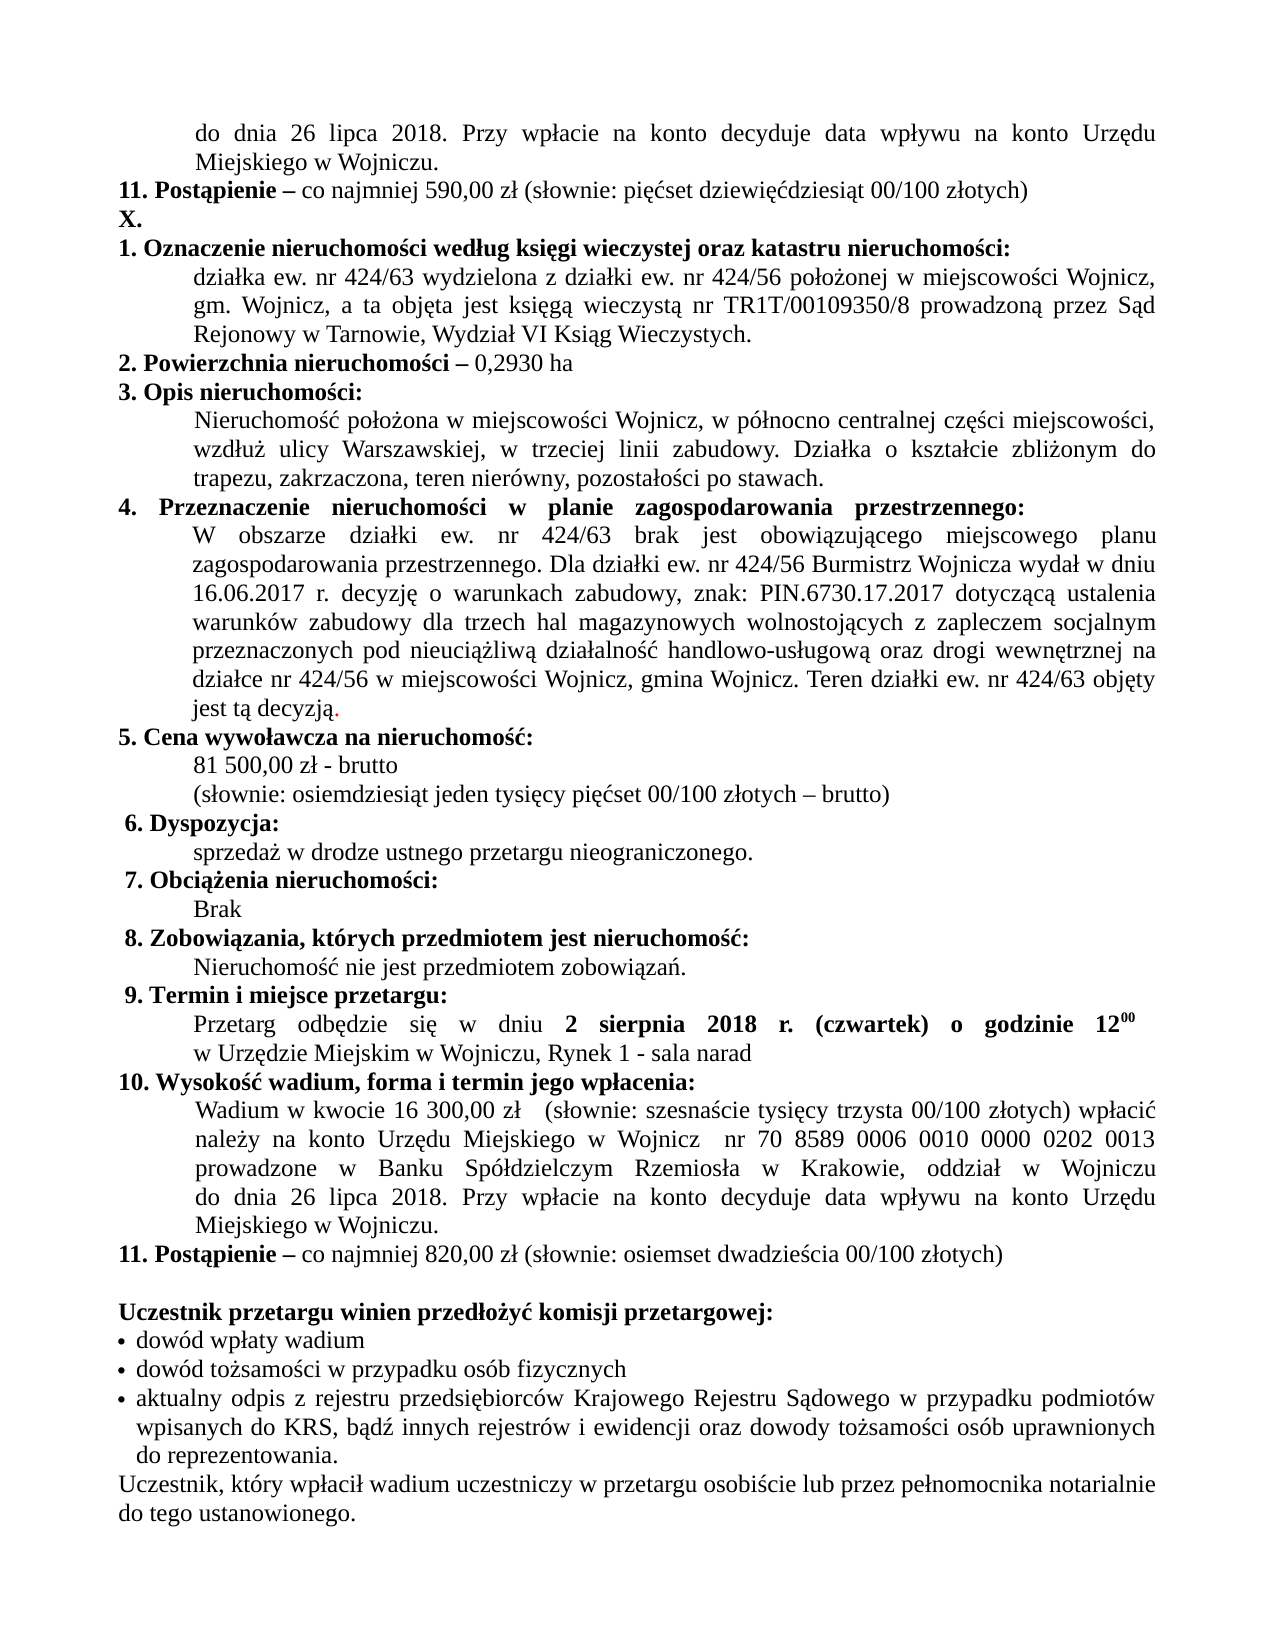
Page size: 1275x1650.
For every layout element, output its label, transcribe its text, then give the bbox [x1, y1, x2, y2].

text Brak [118, 894, 1157, 923]
text Wadium w kwocie 16 300,00 zł (słownie: szesnaście tysięcy trzysta 00/100 złotych) wpłacić należy na konto Urzędu Miejskiego w Wojnicz nr 70 8589 0006 0010 0000 0202 0013 prowadzone w Banku Spółdzielczym Rzemiosła w Krakowie, oddział w Wojniczu do dnia 26 lipca 2018. Przy wpłacie na konto decyduje data wpływu na konto Urzędu Miejskiego w Wojniczu. [195, 1096, 1157, 1239]
text 81 500,00 zł - brutto [118, 751, 1157, 779]
text 2. Powierzchnia nieruchomości – 0,2930 ha [118, 348, 1157, 377]
list dowód tożsamości w przypadku osób fizycznych [118, 1354, 1157, 1383]
text Uczestnik, który wpłacił wadium uczestniczy w przetargu osobiście lub przez pełnomocnika notarialnie do tego ustanowionego. [118, 1469, 1157, 1527]
text Nieruchomość położona w miejscowości Wojnicz, w północno centralnej części miejscowości, wzdłuż ulicy Warszawskiej, w trzeciej linii zabudowy. Działka o kształcie zbliżonym do trapezu, zakrzaczona, teren nierówny, pozostałości po stawach. [118, 406, 1157, 492]
text Przetarg odbędzie się w dniu 2 sierpnia 2018 r. (czwartek) o godzinie 1200 w Urzędzie Miejskim w Wojniczu, Rynek 1 - sala narad [118, 1009, 1157, 1067]
list dowód wpłaty wadium [118, 1326, 1157, 1354]
text 11. Postąpienie – co najmniej 590,00 zł (słownie: pięćset dziewięćdziesiąt 00/100 złotych) [118, 176, 1157, 204]
text działka ew. nr 424/63 wydzielona z działki ew. nr 424/56 położonej w miejscowości Wojnicz, gm. Wojnicz, a ta objęta jest księgą wieczystą nr TR1T/00109350/8 prowadzoną przez Sąd Rejonowy w Tarnowie, Wydział VI Ksiąg Wieczystych. [193, 262, 1157, 348]
text 5. Cena wywoławcza na nieruchomość: [118, 722, 1157, 751]
text 4. Przeznaczenie nieruchomości w planie zagospodarowania przestrzennego: W obszarze działki ew. nr 424/63 brak jest obowiązującego miejscowego planu zagospodarowania przestrzennego. Dla działki ew. nr 424/56 Burmistrz Wojnicza wydał w dniu 16.06.2017 r. decyzję o warunkach zabudowy, znak: PIN.6730.17.2017 dotyczącą ustalenia warunków zabudowy dla trzech hal magazynowych wolnostojących z zapleczem socjalnym przeznaczonych pod nieuciążliwą działalność handlowo-usługową oraz drogi wewnętrznej na działce nr 424/56 w miejscowości Wojnicz, gmina Wojnicz. Teren działki ew. nr 424/63 objęty jest tą decyzją. [118, 492, 1157, 722]
text 1. Oznaczenie nieruchomości według księgi wieczystej oraz katastru nieruchomości: [118, 233, 1157, 262]
list aktualny odpis z rejestru przedsiębiorców Krajowego Rejestru Sądowego w przypadku podmiotów wpisanych do KRS, bądź innych rejestrów i ewidencji oraz dowody tożsamości osób uprawnionych do reprezentowania. [118, 1383, 1157, 1469]
text 7. Obciążenia nieruchomości: [118, 866, 1157, 894]
text do dnia 26 lipca 2018. Przy wpłacie na konto decyduje data wpływu na konto Urzędu Miejskiego w Wojniczu. [195, 118, 1157, 176]
text 6. Dyspozycja: [118, 808, 1157, 837]
text (słownie: osiemdziesiąt jeden tysięcy pięćset 00/100 złotych – brutto) [118, 779, 1157, 808]
text 11. Postąpienie – co najmniej 820,00 zł (słownie: osiemset dwadzieścia 00/100 złotych) [118, 1239, 1157, 1268]
text X. [118, 204, 1157, 233]
text Uczestnik przetargu winien przedłożyć komisji przetargowej: [118, 1297, 1157, 1326]
text 8. Zobowiązania, których przedmiotem jest nieruchomość: [118, 923, 1157, 952]
text 9. Termin i miejsce przetargu: [118, 981, 1157, 1009]
text Nieruchomość nie jest przedmiotem zobowiązań. [118, 952, 1157, 981]
text sprzedaż w drodze ustnego przetargu nieograniczonego. [118, 837, 1157, 866]
text 3. Opis nieruchomości: [118, 377, 1157, 406]
text 10. Wysokość wadium, forma i termin jego wpłacenia: [118, 1067, 1157, 1096]
